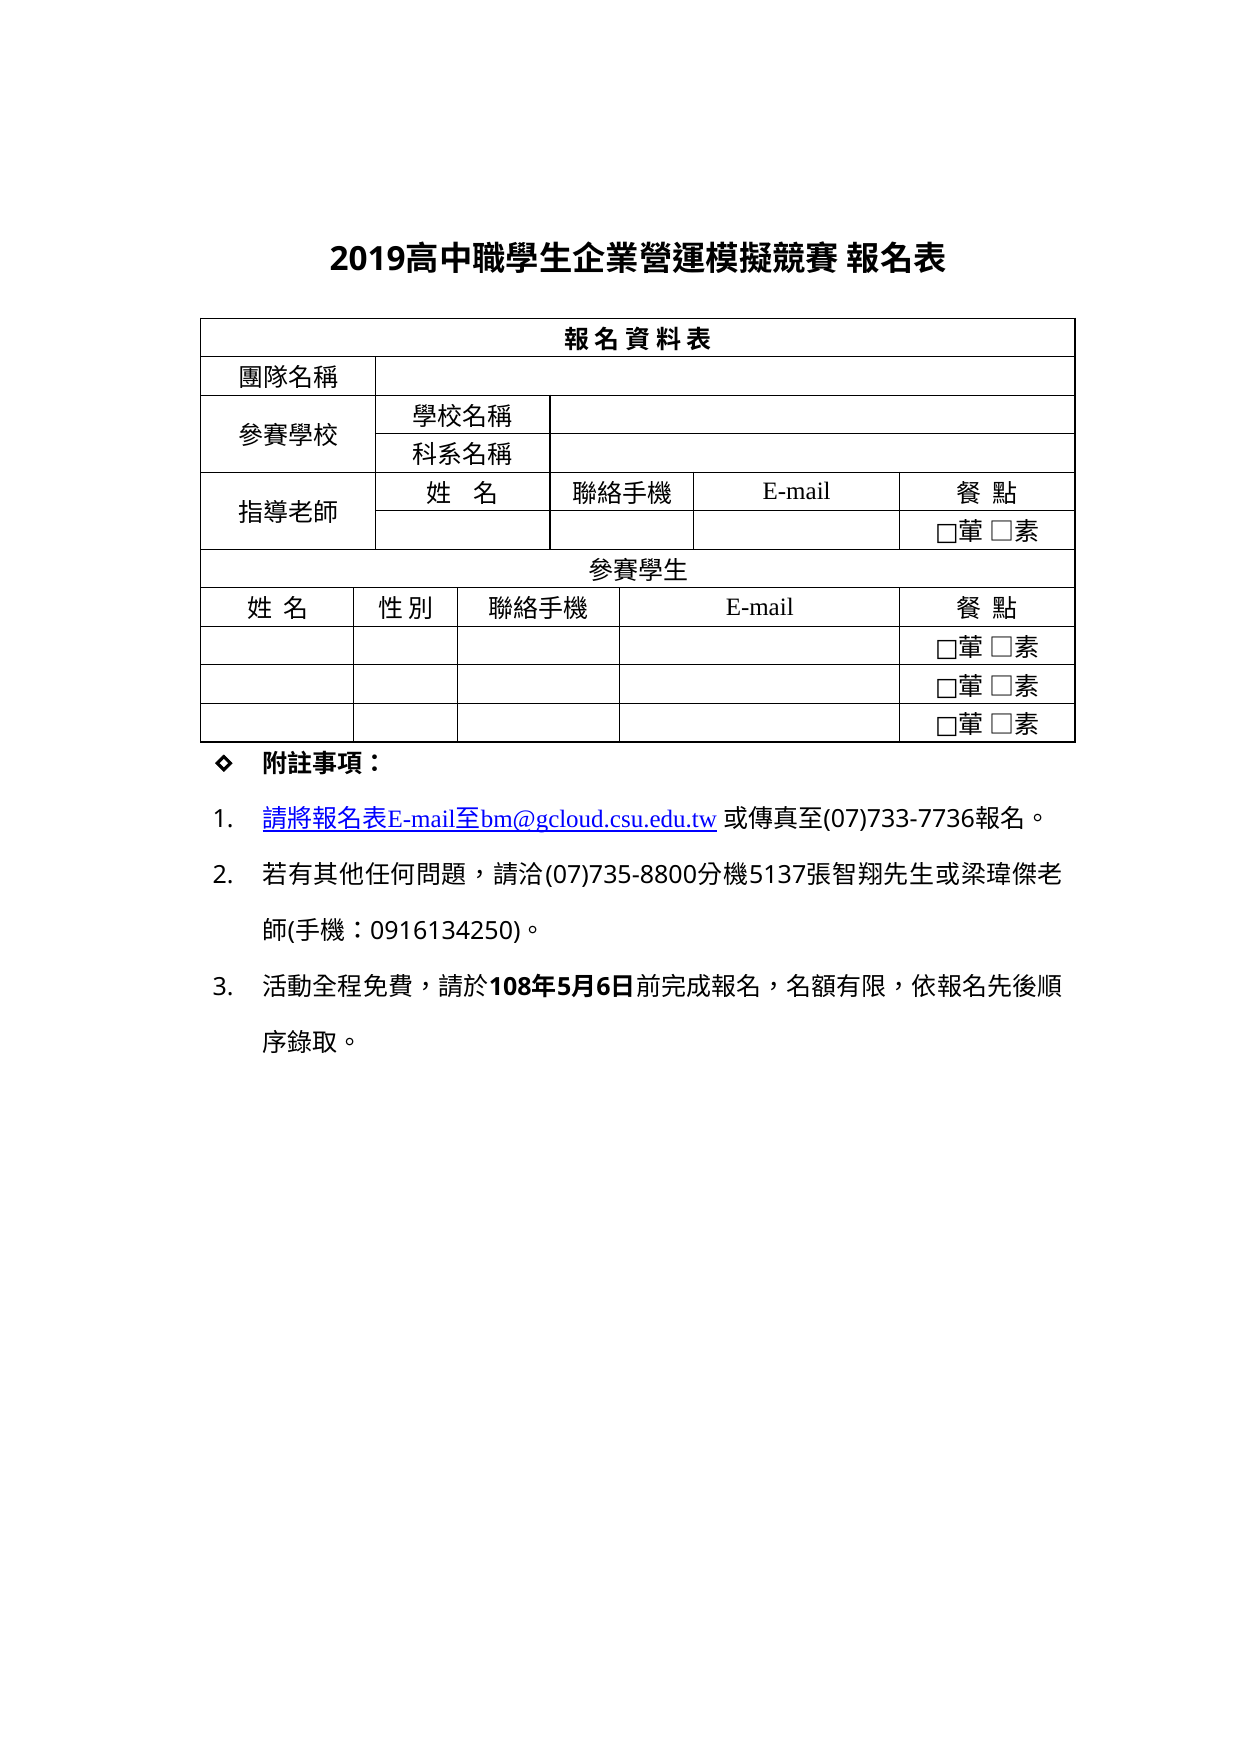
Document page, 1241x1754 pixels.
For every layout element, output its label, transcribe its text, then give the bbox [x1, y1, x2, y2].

table_cell [354, 704, 457, 741]
table_cell [354, 627, 457, 664]
table_cell [458, 704, 619, 741]
table_cell 指導老師 [201, 473, 375, 549]
table_cell [201, 704, 353, 741]
table_cell E-mail [620, 588, 899, 626]
table_cell 參賽學生 [201, 550, 1074, 587]
table_cell □葷 □素 [900, 627, 1074, 664]
table_cell [551, 511, 693, 549]
table_cell □葷 □素 [900, 665, 1074, 703]
subtitle 若有其他任何問題，請洽(07)735-8800分機5137張智翔先生或梁瑋傑老師(手機：0916134250)。 [212, 854, 1063, 947]
table_cell 學校名稱 [376, 396, 549, 433]
table_cell [354, 665, 457, 703]
table_cell [458, 627, 619, 664]
table_cell [620, 627, 899, 664]
table_cell 聯絡手機 [551, 473, 693, 510]
table_cell E-mail [694, 473, 899, 510]
table_cell 參賽學校 [201, 396, 375, 472]
table_cell [376, 511, 549, 549]
table_cell 餐 點 [900, 588, 1074, 626]
table_cell 科系名稱 [376, 434, 549, 472]
subtitle 活動全程免費，請於108年5月6日前完成報名，名額有限，依報名先後順序錄取。 [212, 966, 1063, 1059]
table_cell 姓 名 [201, 588, 353, 626]
table_cell 性 別 [354, 588, 457, 626]
table_cell [620, 704, 899, 741]
table_cell [376, 357, 1074, 394]
table_cell [201, 665, 353, 703]
table_cell [620, 665, 899, 703]
table_cell 聯絡手機 [458, 588, 619, 626]
subtitle 請將報名表E-mail至bm@gcloud.csu.edu.tw 或傳真至(07)733-7736報名。 [212, 798, 1063, 836]
table_cell 姓 名 [376, 473, 549, 510]
table_header 報 名 資 料 表 [201, 319, 1074, 356]
table_cell [201, 627, 353, 664]
table_cell [551, 434, 1074, 472]
table_cell 團隊名稱 [201, 357, 375, 394]
subtitle 附註事項： [212, 743, 1063, 780]
table_cell [458, 665, 619, 703]
table_cell 餐 點 [900, 473, 1074, 510]
table_cell [551, 396, 1074, 433]
subtitle 2019高中職學生企業營運模擬競賽 報名表 [212, 218, 1063, 293]
table_cell [694, 511, 899, 549]
table_cell □葷 □素 [900, 704, 1074, 741]
table_cell □葷 □素 [900, 511, 1074, 549]
